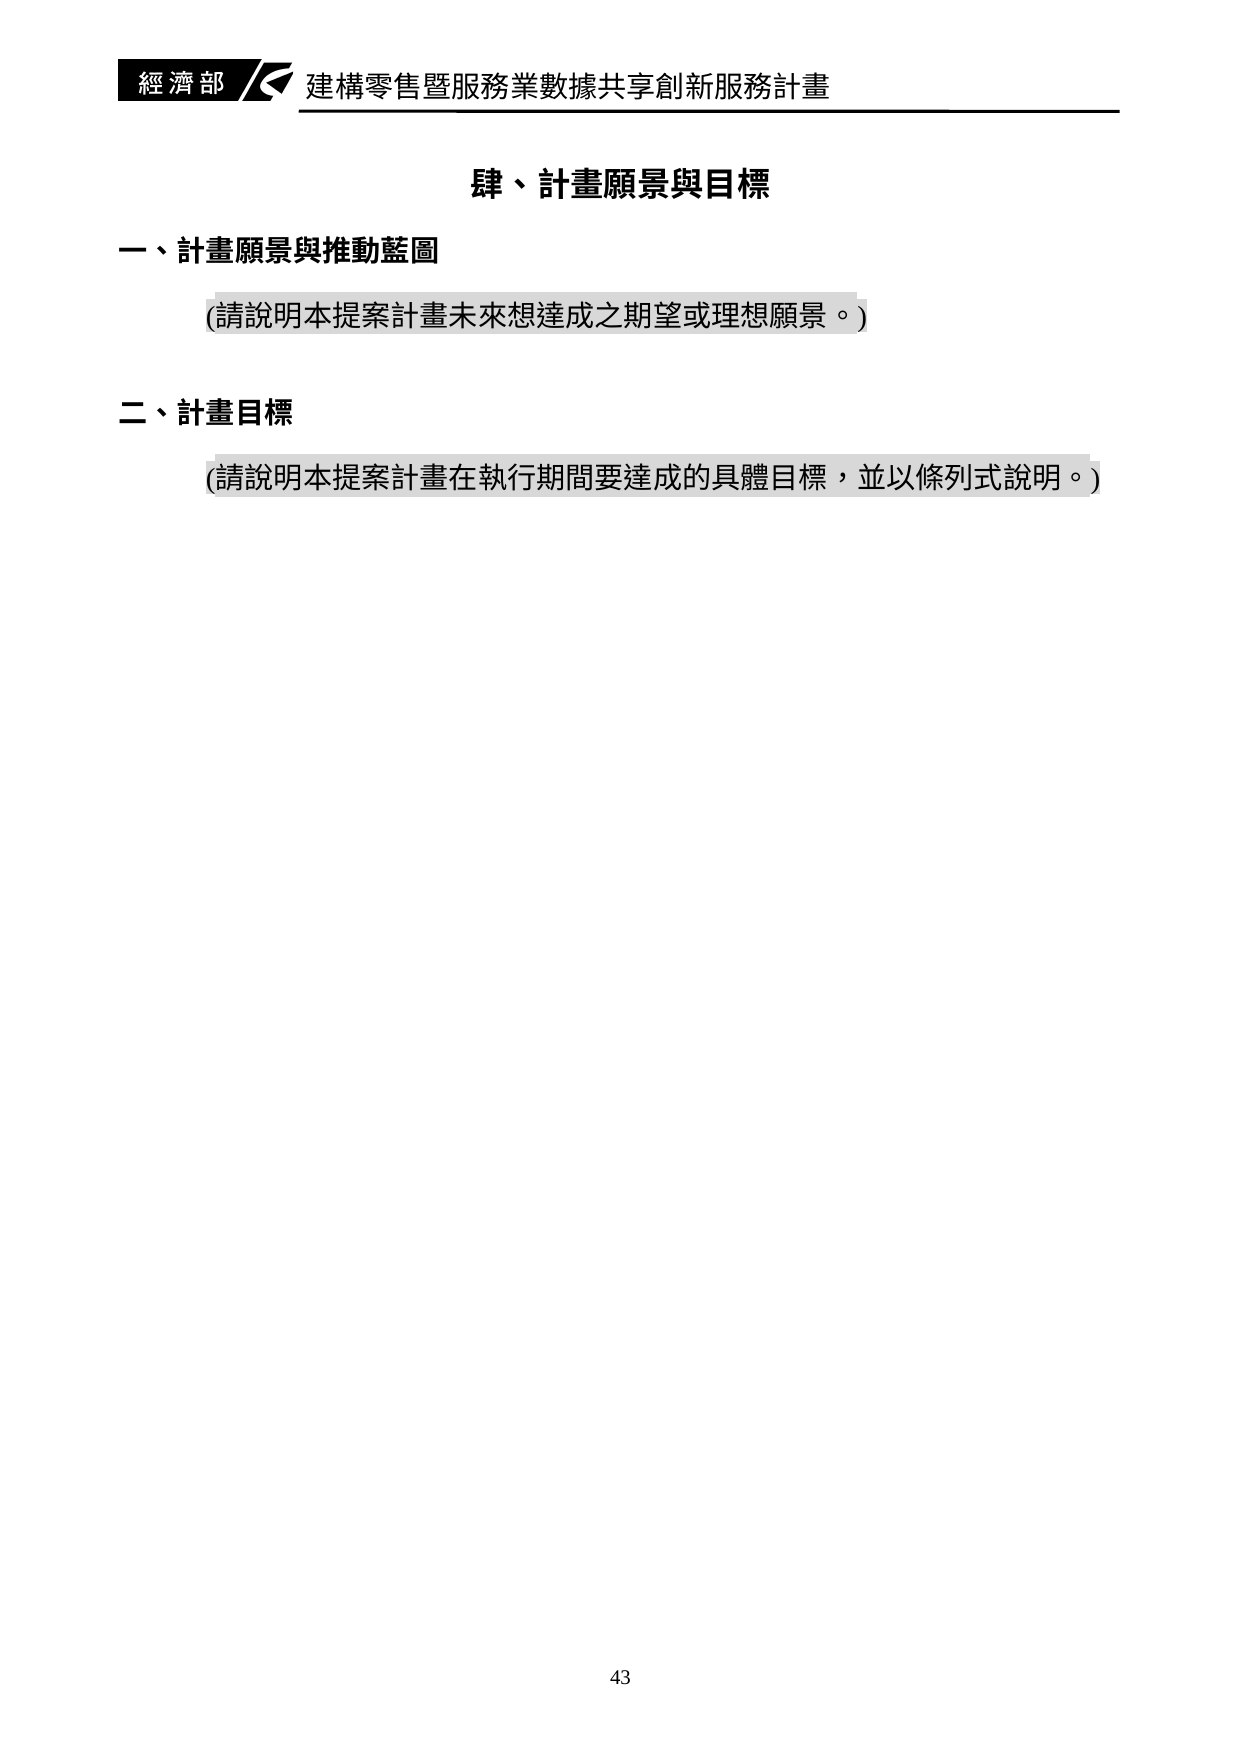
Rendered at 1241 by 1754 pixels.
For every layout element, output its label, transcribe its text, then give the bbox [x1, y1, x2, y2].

picture [118, 59, 294, 101]
subtitle 肆、計畫願景與目標 [118, 158, 1122, 206]
text (請說明本提案計畫未來想達成之期望或理想願景。) [206, 292, 1122, 334]
subtitle 二、計畫目標 [118, 390, 1122, 432]
subtitle 一、計畫願景與推動藍圖 [118, 228, 1122, 270]
text (請說明本提案計畫在執行期間要達成的具體目標，並以條列式說明。) [206, 454, 1122, 497]
